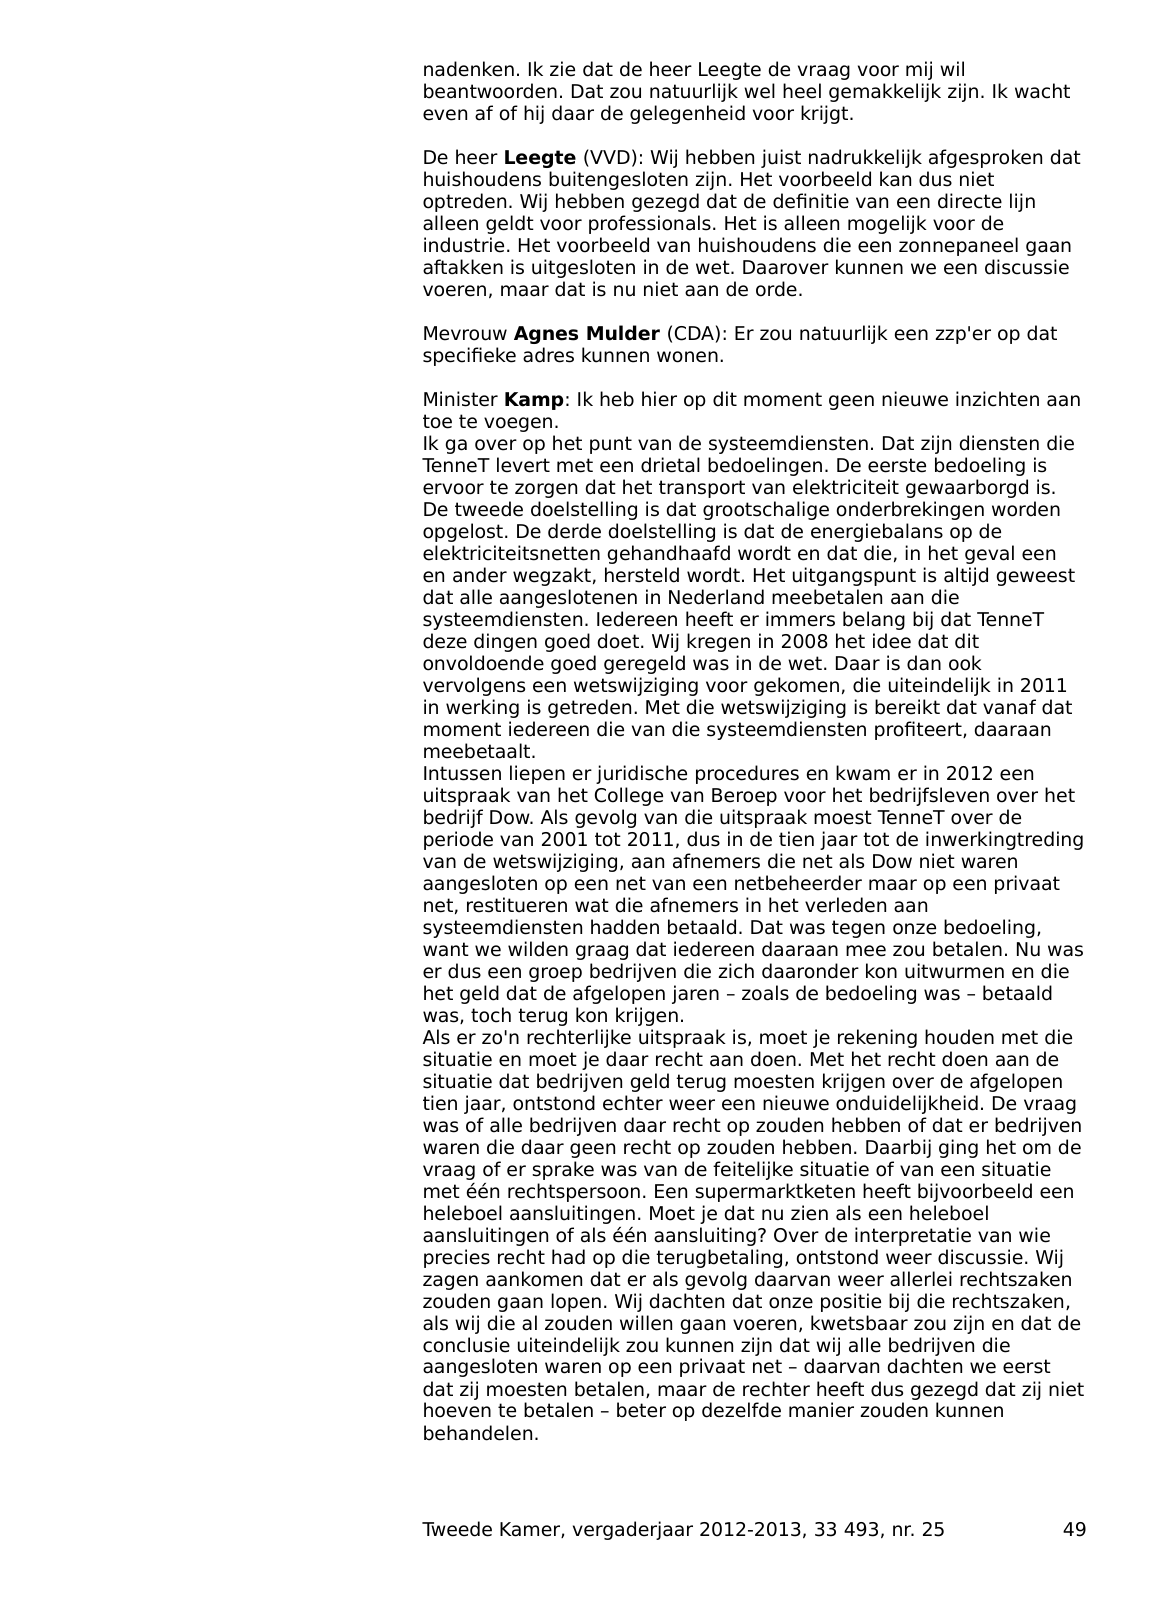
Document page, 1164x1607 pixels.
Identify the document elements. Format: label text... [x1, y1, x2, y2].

text Ik ga over op het punt van de systeemdiensten. Dat zijn diensten die TenneT levert met een drietal bedoelingen. De eerste bedoeling is ervoor te zorgen dat het transport van elektriciteit gewaarborgd is. De tweede doelstelling is dat grootschalige onderbrekingen worden opgelost. De derde doelstelling is dat de energiebalans op de elektriciteitsnetten gehandhaafd wordt en dat die, in het geval een en ander wegzakt, hersteld wordt. Het uitgangspunt is altijd geweest dat alle aangeslotenen in Nederland meebetalen aan die systeemdiensten. Iedereen heeft er immers belang bij dat TenneT deze dingen goed doet. Wij kregen in 2008 het idee dat dit onvoldoende goed geregeld was in de wet. Daar is dan ook vervolgens een wetswijziging voor gekomen, die uiteindelijk in 2011 in werking is getreden. Met die wetswijziging is bereikt dat vanaf dat moment iedereen die van die systeemdiensten profiteert, daaraan meebetaalt. [422, 433, 1087, 763]
text Intussen liepen er juridische procedures en kwam er in 2012 een uitspraak van het College van Beroep voor het bedrijfsleven over het bedrijf Dow. Als gevolg van die uitspraak moest TenneT over de periode van 2001 tot 2011, dus in de tien jaar tot de inwerkingtreding van de wetswijziging, aan afnemers die net als Dow niet waren aangesloten op een net van een netbeheerder maar op een privaat net, restitueren wat die afnemers in het verleden aan systeemdiensten hadden betaald. Dat was tegen onze bedoeling, want we wilden graag dat iedereen daaraan mee zou betalen. Nu was er dus een groep bedrijven die zich daaronder kon uitwurmen en die het geld dat de afgelopen jaren – zoals de bedoeling was – betaald was, toch terug kon krijgen. [422, 763, 1087, 1027]
text Minister Kamp: Ik heb hier op dit moment geen nieuwe inzichten aan toe te voegen. [422, 389, 1087, 433]
text De heer Leegte (VVD): Wij hebben juist nadrukkelijk afgesproken dat huishoudens buitengesloten zijn. Het voorbeeld kan dus niet optreden. Wij hebben gezegd dat de definitie van een directe lijn alleen geldt voor professionals. Het is alleen mogelijk voor de industrie. Het voorbeeld van huishoudens die een zonnepaneel gaan aftakken is uitgesloten in de wet. Daarover kunnen we een discussie voeren, maar dat is nu niet aan de orde. [422, 147, 1087, 301]
text Mevrouw Agnes Mulder (CDA): Er zou natuurlijk een zzp'er op dat specifieke adres kunnen wonen. [422, 323, 1087, 367]
text Als er zo'n rechterlijke uitspraak is, moet je rekening houden met die situatie en moet je daar recht aan doen. Met het recht doen aan de situatie dat bedrijven geld terug moesten krijgen over de afgelopen tien jaar, ontstond echter weer een nieuwe onduidelijkheid. De vraag was of alle bedrijven daar recht op zouden hebben of dat er bedrijven waren die daar geen recht op zouden hebben. Daarbij ging het om de vraag of er sprake was van de feitelijke situatie of van een situatie met één rechtspersoon. Een supermarktketen heeft bijvoorbeeld een heleboel aansluitingen. Moet je dat nu zien als een heleboel aansluitingen of als één aansluiting? Over de interpretatie van wie precies recht had op die terugbetaling, ontstond weer discussie. Wij zagen aankomen dat er als gevolg daarvan weer allerlei rechtszaken zouden gaan lopen. Wij dachten dat onze positie bij die rechtszaken, als wij die al zouden willen gaan voeren, kwetsbaar zou zijn en dat de conclusie uiteindelijk zou kunnen zijn dat wij alle bedrijven die aangesloten waren op een privaat net – daarvan dachten we eerst dat zij moesten betalen, maar de rechter heeft dus gezegd dat zij niet hoeven te betalen – beter op dezelfde manier zouden kunnen behandelen. [422, 1027, 1087, 1444]
text nadenken. Ik zie dat de heer Leegte de vraag voor mij wil beantwoorden. Dat zou natuurlijk wel heel gemakkelijk zijn. Ik wacht even af of hij daar de gelegenheid voor krijgt. [422, 59, 1087, 125]
